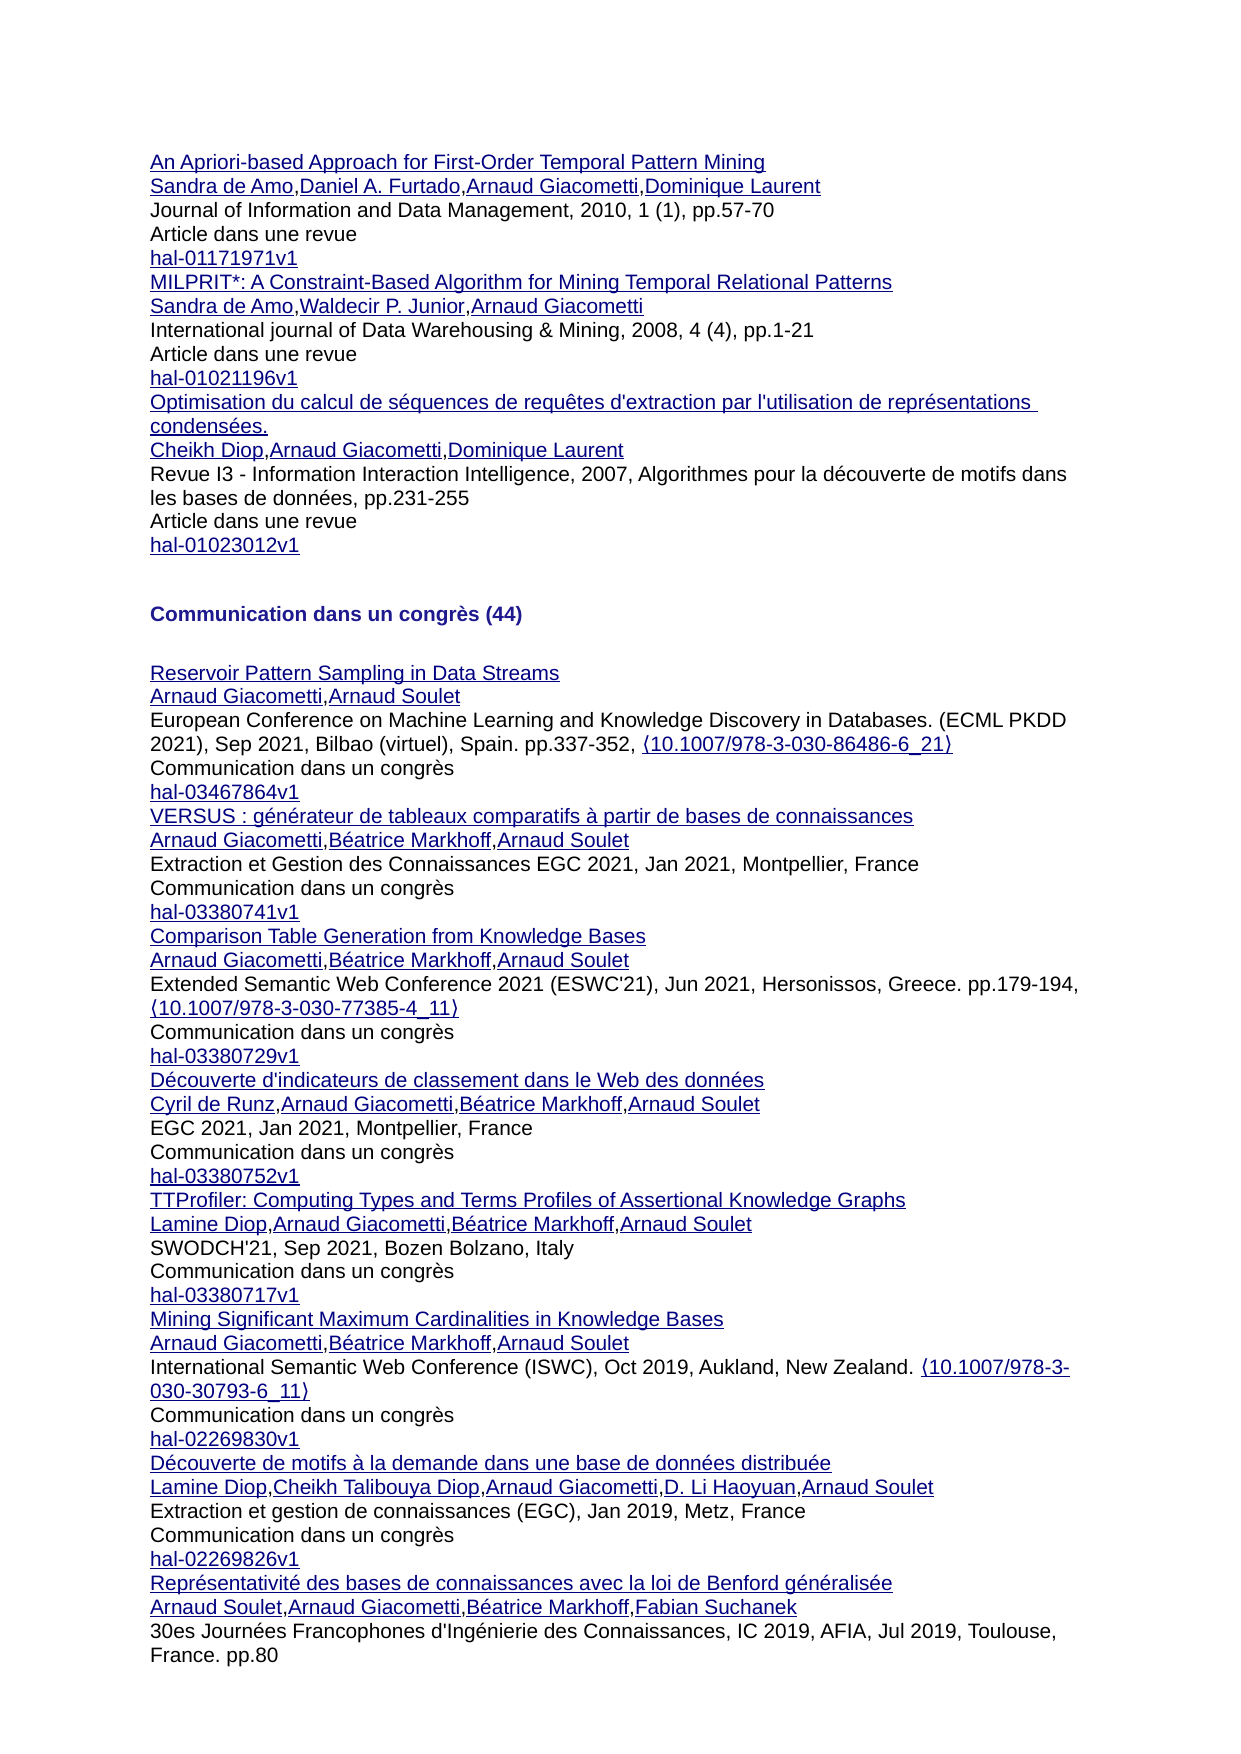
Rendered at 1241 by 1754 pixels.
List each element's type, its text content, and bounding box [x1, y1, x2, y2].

table_cell Découverte de motifs à la demande dans une base de données distribuée Lamine Diop,Cheikh Talibouya Diop,Arnaud Giacometti,D. Li Haoyuan,Arnaud Soulet Extraction et gestion de connaissances (EGC), Jan 2019, Metz, France Communication dans un congrès hal-02269826v1 [150, 1451, 1090, 1571]
table_cell VERSUS : générateur de tableaux comparatifs à partir de bases de connaissances Arnaud Giacometti,Béatrice Markhoff,Arnaud Soulet Extraction et Gestion des Connaissances EGC 2021, Jan 2021, Montpellier, France Communication dans un congrès hal-03380741v1 [150, 804, 1090, 924]
table_cell Optimisation du calcul de séquences de requêtes d'extraction par l'utilisation de représentations condensées. Cheikh Diop,Arnaud Giacometti,Dominique Laurent Revue I3 - Information Interaction Intelligence, 2007, Algorithmes pour la découverte de motifs dans les bases de données, pp.231-255 Article dans une revue hal-01023012v1 [150, 390, 1090, 557]
subtitle Communication dans un congrès (44) [150, 602, 1090, 626]
table_cell Comparison Table Generation from Knowledge Bases Arnaud Giacometti,Béatrice Markhoff,Arnaud Soulet Extended Semantic Web Conference 2021 (ESWC'21), Jun 2021, Hersonissos, Greece. pp.179-194, ⟨10.1007/978-3-030-77385-4_11⟩ Communication dans un congrès hal-03380729v1 [150, 924, 1090, 1068]
table_cell MILPRIT*: A Constraint-Based Algorithm for Mining Temporal Relational Patterns Sandra de Amo,Waldecir P. Junior,Arnaud Giacometti International journal of Data Warehousing & Mining, 2008, 4 (4), pp.1-21 Article dans une revue hal-01021196v1 [150, 270, 1090, 389]
table_cell Mining Significant Maximum Cardinalities in Knowledge Bases Arnaud Giacometti,Béatrice Markhoff,Arnaud Soulet International Semantic Web Conference (ISWC), Oct 2019, Aukland, New Zealand. ⟨10.1007/978-3-030-30793-6_11⟩ Communication dans un congrès hal-02269830v1 [150, 1307, 1090, 1451]
table_cell An Apriori-based Approach for First-Order Temporal Pattern Mining Sandra de Amo,Daniel A. Furtado,Arnaud Giacometti,Dominique Laurent Journal of Information and Data Management, 2010, 1 (1), pp.57-70 Article dans une revue hal-01171971v1 [150, 150, 1090, 270]
table_cell TTProfiler: Computing Types and Terms Profiles of Assertional Knowledge Graphs Lamine Diop,Arnaud Giacometti,Béatrice Markhoff,Arnaud Soulet SWODCH'21, Sep 2021, Bozen Bolzano, Italy Communication dans un congrès hal-03380717v1 [150, 1188, 1090, 1307]
table_header Reservoir Pattern Sampling in Data Streams Arnaud Giacometti,Arnaud Soulet European Conference on Machine Learning and Knowledge Discovery in Databases. (ECML PKDD 2021), Sep 2021, Bilbao (virtuel), Spain. pp.337-352, ⟨10.1007/978-3-030-86486-6_21⟩ Communication dans un congrès hal-03467864v1 [150, 660, 1090, 804]
table_cell Représentativité des bases de connaissances avec la loi de Benford généralisée Arnaud Soulet,Arnaud Giacometti,Béatrice Markhoff,Fabian Suchanek 30es Journées Francophones d'Ingénierie des Connaissances, IC 2019, AFIA, Jul 2019, Toulouse, France. pp.80 [150, 1571, 1090, 1667]
table_cell Découverte d'indicateurs de classement dans le Web des données Cyril de Runz,Arnaud Giacometti,Béatrice Markhoff,Arnaud Soulet EGC 2021, Jan 2021, Montpellier, France Communication dans un congrès hal-03380752v1 [150, 1068, 1090, 1187]
